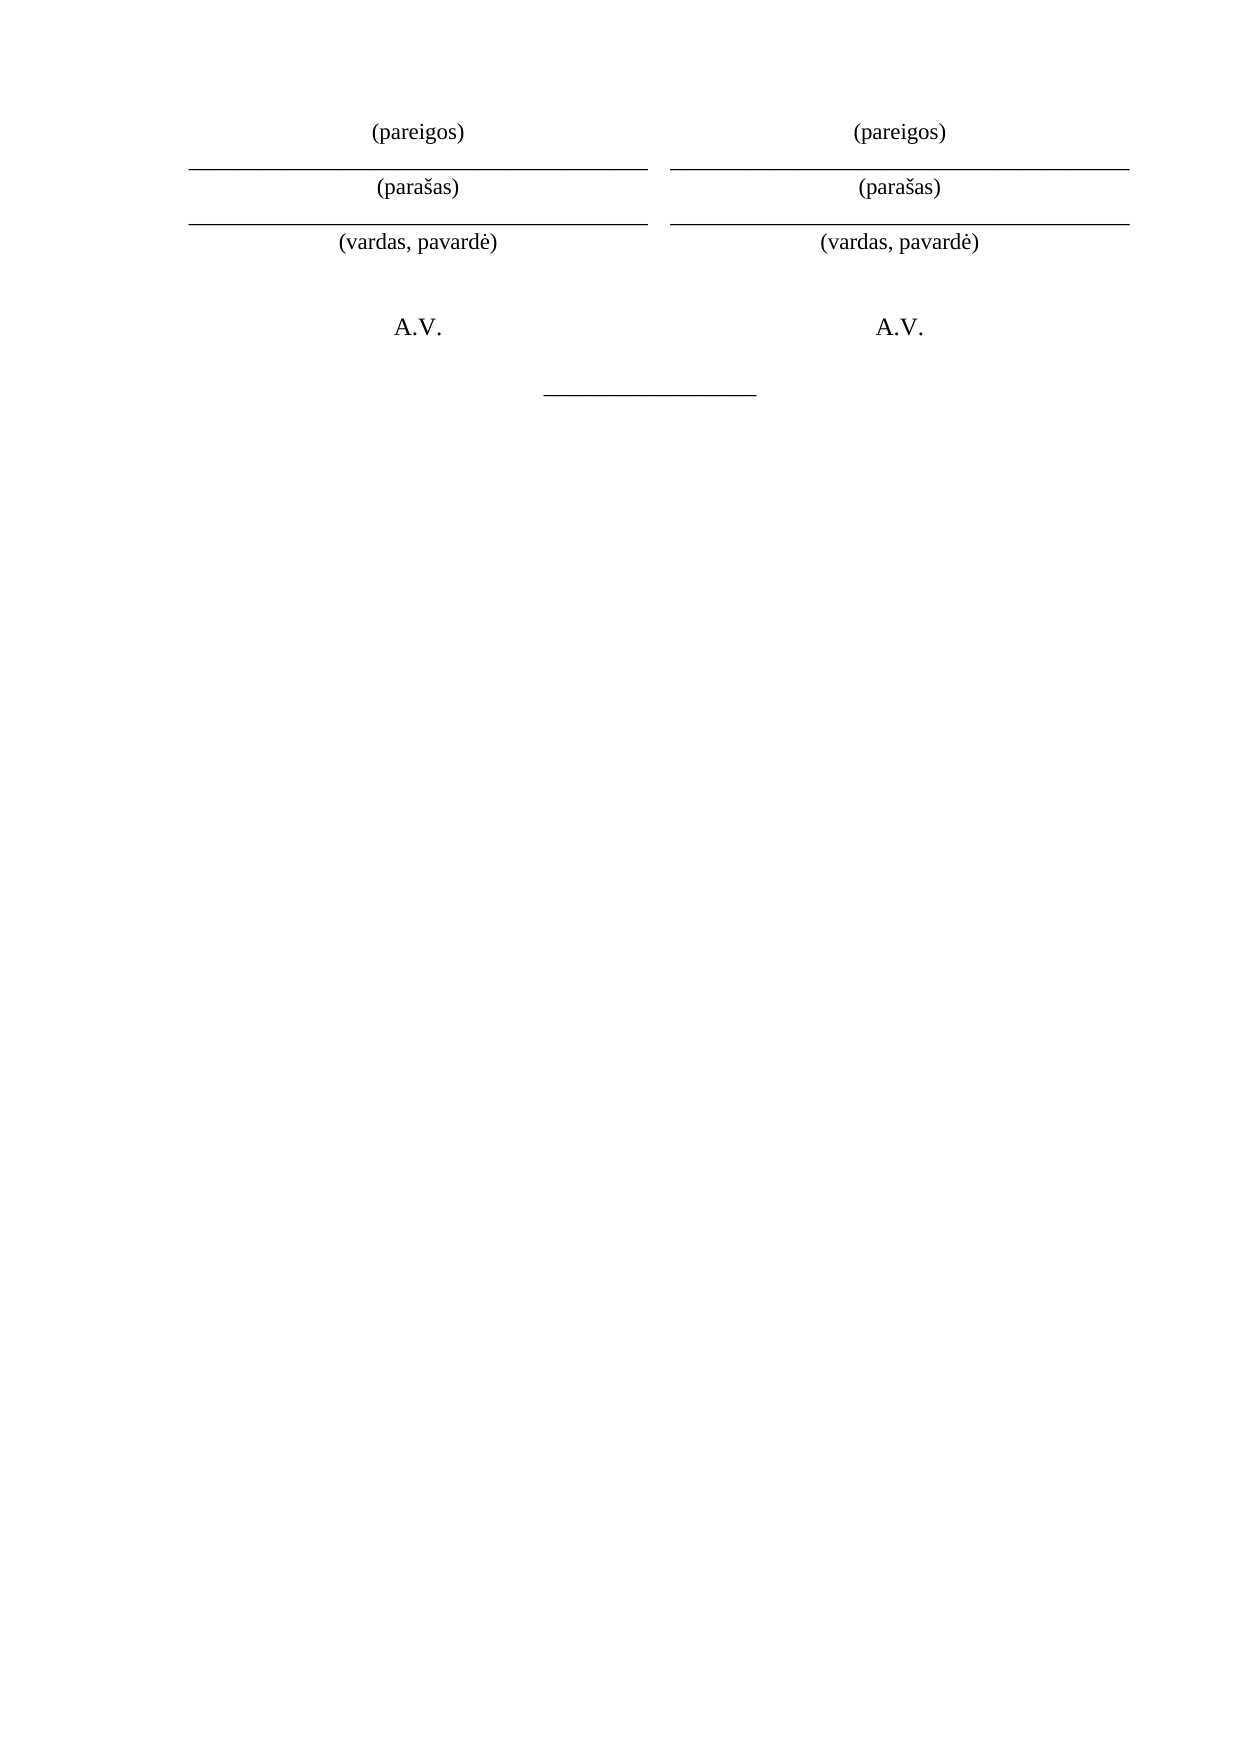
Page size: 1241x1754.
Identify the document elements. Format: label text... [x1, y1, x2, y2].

text _________________ [177, 370, 1122, 398]
table_header Lietuvos mokslo tarybos atstovas: _ (pareigos) _ (parašas) _ (vardas, pavardė) A.V. [177, 118, 659, 341]
table_header Projekto vykdytojo atstovas: _ (pareigos) _ (parašas) _ (vardas, pavardė) A.V. [659, 118, 1141, 341]
